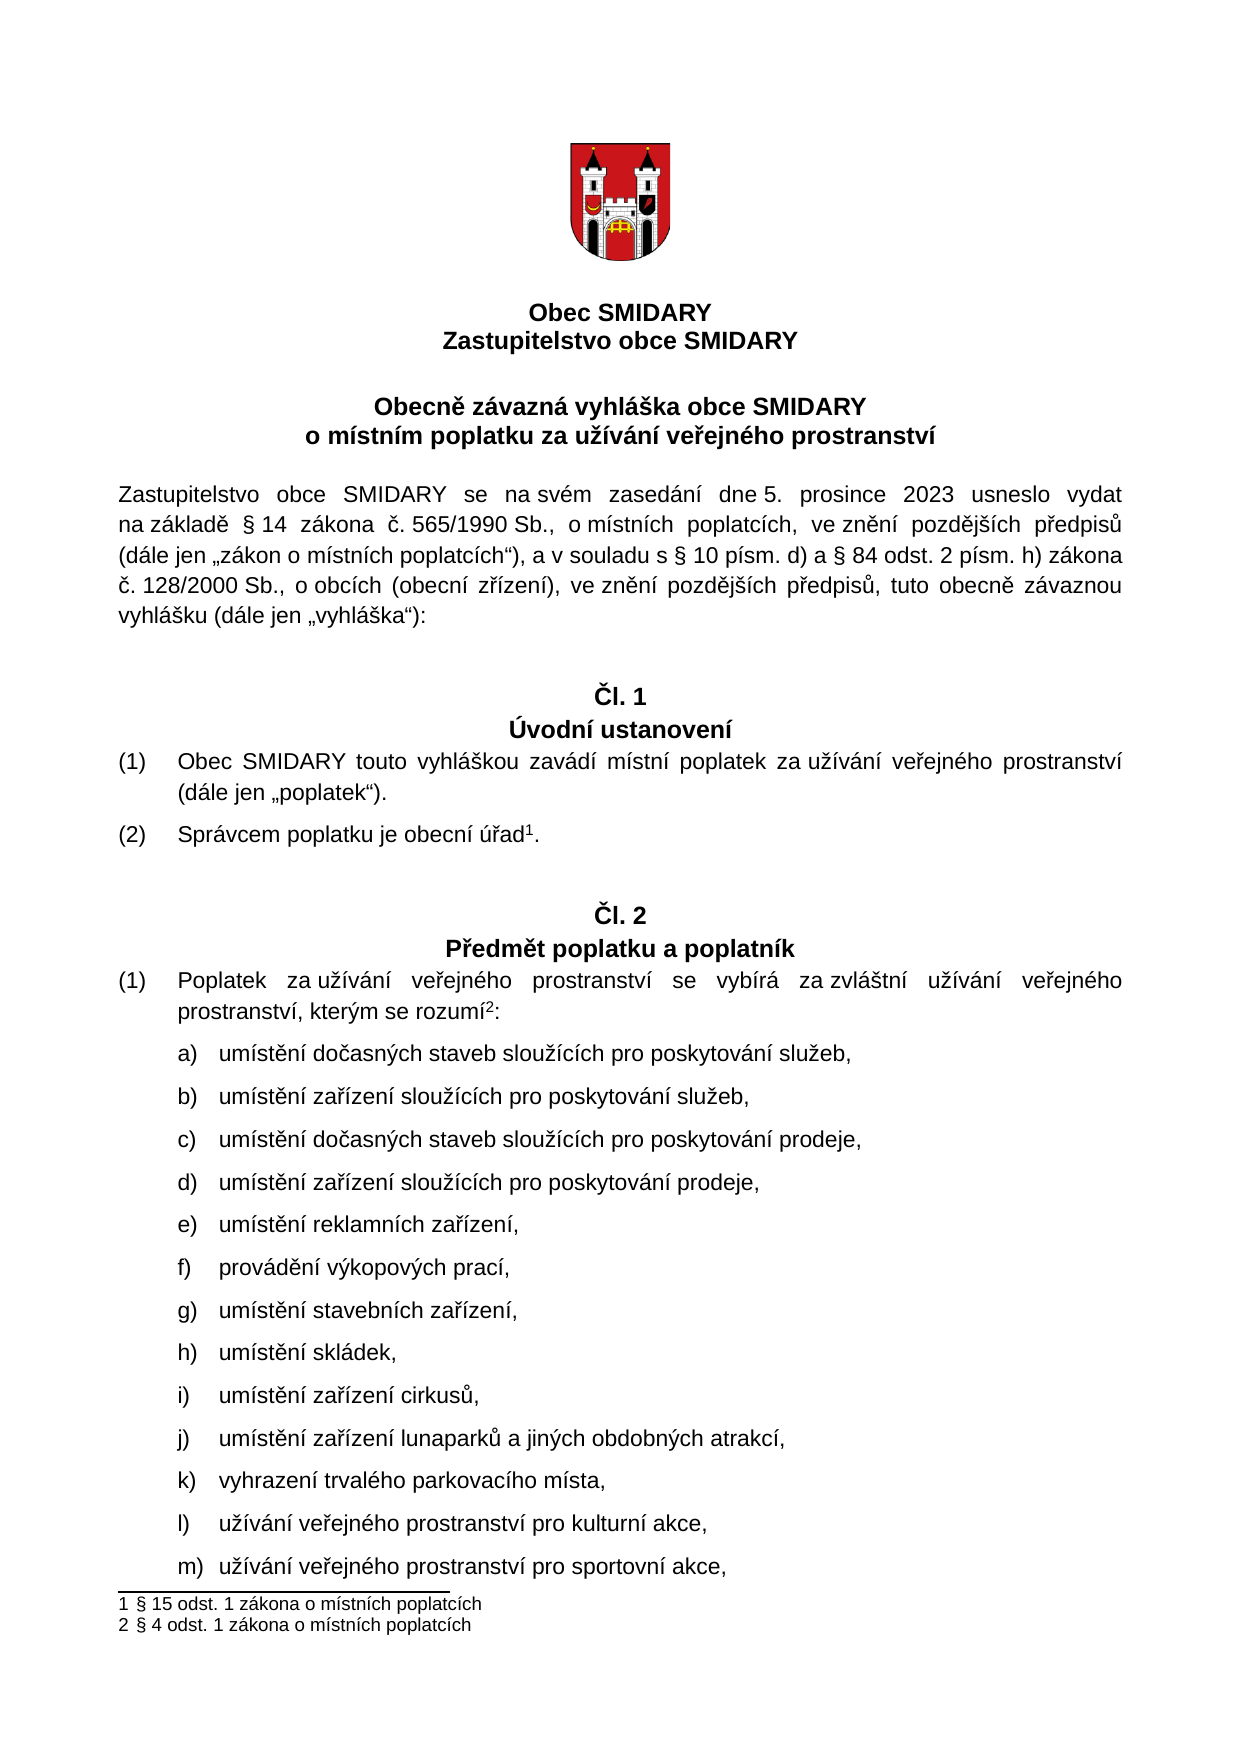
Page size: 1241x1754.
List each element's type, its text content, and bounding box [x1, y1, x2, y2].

list Obec SMIDARY touto vyhláškou zavádí místní poplatek za užívání veřejného prostranství (dále jen „poplatek“). [118, 748, 1122, 805]
list umístění zařízení sloužících pro poskytování prodeje, [177, 1168, 1122, 1195]
list umístění dočasných staveb sloužících pro poskytování služeb, [177, 1040, 1122, 1067]
list užívání veřejného prostranství pro sportovní akce, [177, 1553, 1122, 1579]
text Obec SMIDARY Zastupitelstvo obce SMIDARY [118, 298, 1122, 355]
subtitle Obecně závazná vyhláška obce SMIDARY o místním poplatku za užívání veřejného prostranství [118, 392, 1122, 450]
list provádění výkopových prací, [177, 1254, 1122, 1280]
list § 4 odst. 1 zákona o místních poplatcích [118, 1614, 1122, 1635]
list umístění stavebních zařízení, [177, 1297, 1122, 1323]
text Zastupitelstvo obce SMIDARY se na svém zasedání dne 5. prosince 2023 usneslo vydat na základě § 14 zákona č. 565/1990 Sb., o místních poplatcích, ve znění pozdějších předpisů (dále jen „zákon o místních poplatcích“), a v souladu s § 10 písm. d) a § 84 odst. 2 písm. h) zákona č. 128/2000 Sb., o obcích (obecní zřízení), ve znění pozdějších předpisů, tuto obecně závaznou vyhlášku (dále jen „vyhláška“): [118, 481, 1122, 628]
list umístění zařízení lunaparků a jiných obdobných atrakcí, [177, 1425, 1122, 1451]
list umístění reklamních zařízení, [177, 1211, 1122, 1237]
list § 15 odst. 1 zákona o místních poplatcích [118, 1592, 1122, 1614]
list Správcem poplatku je obecní úřad. [118, 821, 1122, 847]
list umístění zařízení sloužících pro poskytování služeb, [177, 1083, 1122, 1109]
list vyhrazení trvalého parkovacího místa, [177, 1467, 1122, 1494]
list Poplatek za užívání veřejného prostranství se vybírá za zvláštní užívání veřejného prostranství, kterým se rozumí: [118, 967, 1122, 1024]
list umístění zařízení cirkusů, [177, 1382, 1122, 1408]
list umístění dočasných staveb sloužících pro poskytování prodeje, [177, 1126, 1122, 1152]
subtitle Čl. 2 Předmět poplatku a poplatník [118, 901, 1122, 963]
list užívání veřejného prostranství pro kulturní akce, [177, 1510, 1122, 1536]
list umístění skládek, [177, 1339, 1122, 1366]
subtitle Čl. 1 Úvodní ustanovení [118, 682, 1122, 744]
